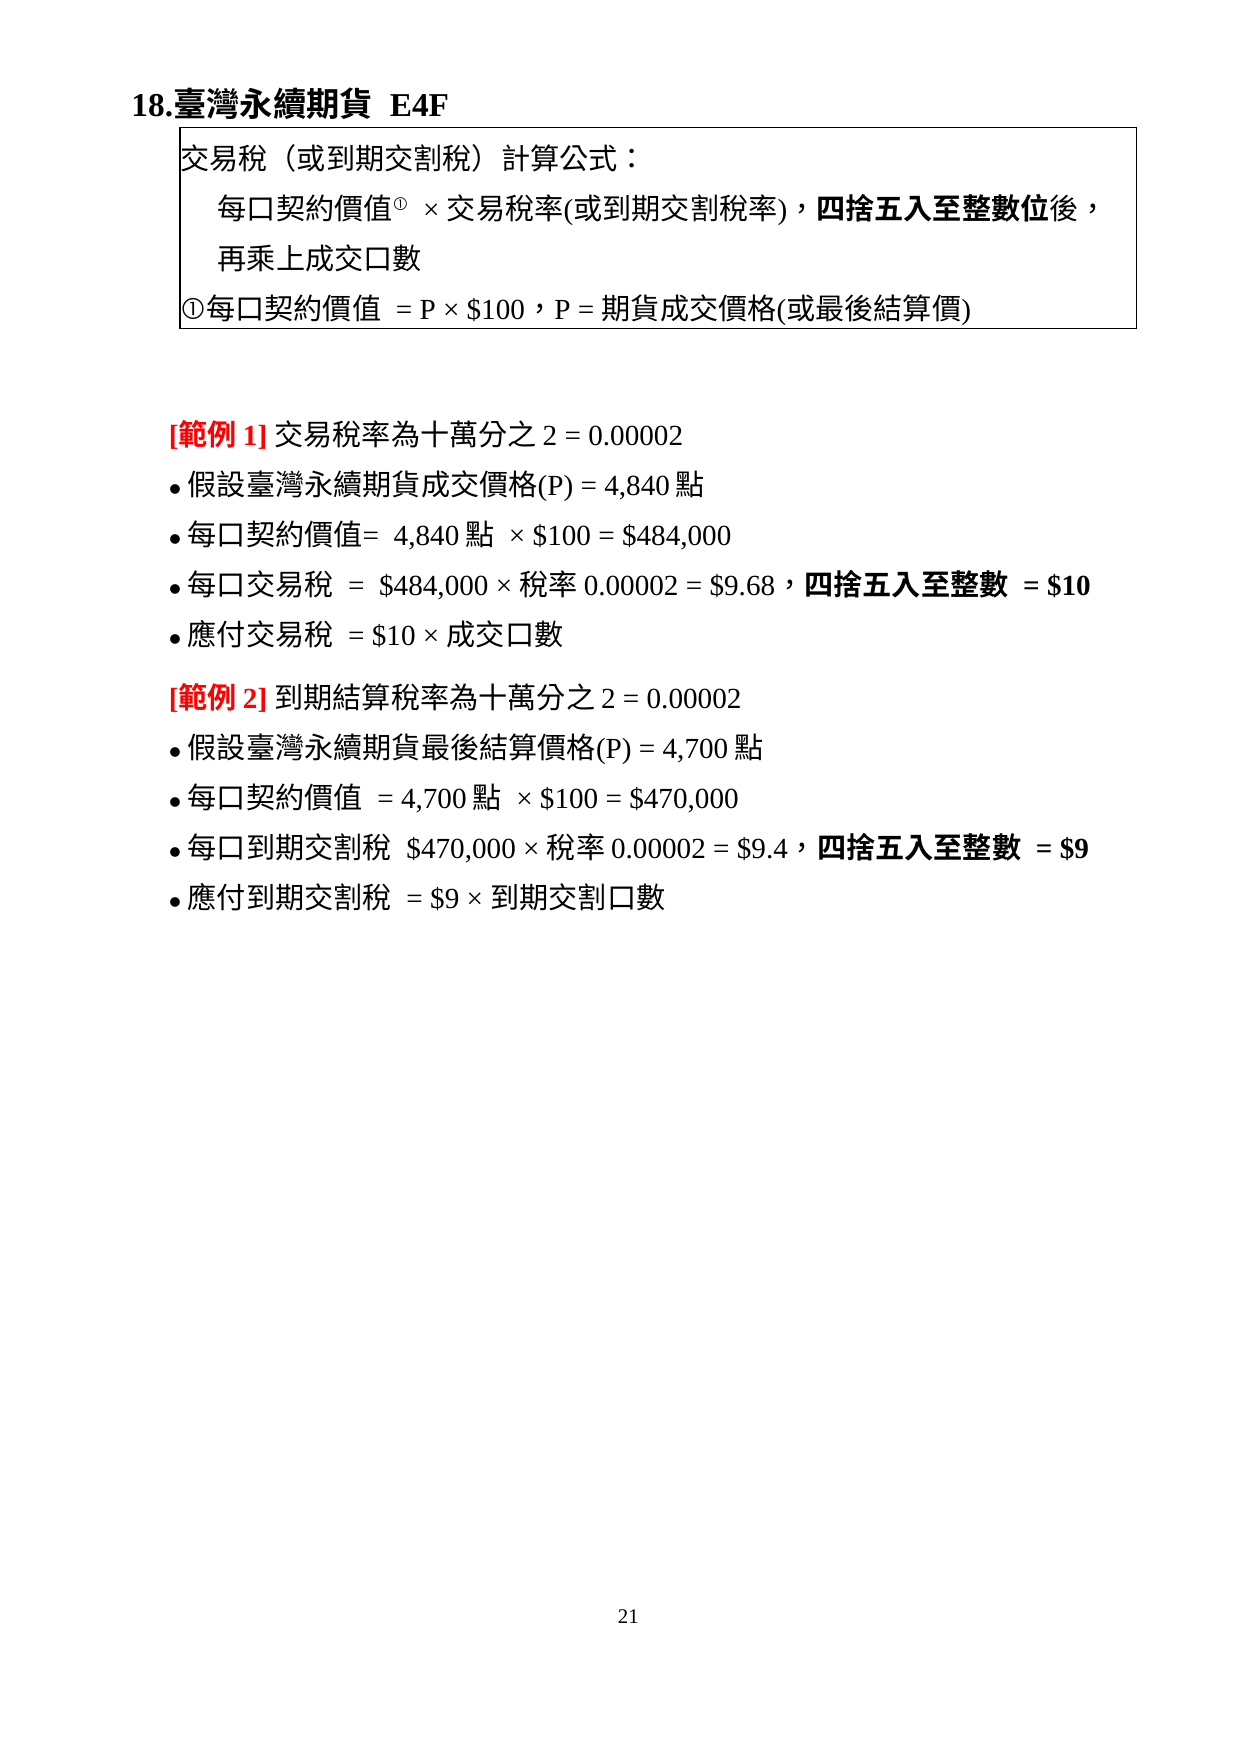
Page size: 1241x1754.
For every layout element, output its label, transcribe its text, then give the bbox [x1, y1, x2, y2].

list 每口交易稅 = $484,000 × 稅率0.00002 = $9.68，四捨五入至整數 = $10 [169, 554, 1125, 604]
table_header 交易稅（或到期交割稅）計算公式： 每口契約價值 × 交易稅率(或到期交割稅率)，四捨五入至整數位後，再乘上成交口數 每口契約價值 = P × $100，P = 期貨成交價格(或最後結算價) [181, 128, 1136, 328]
list 應付到期交割稅 = $9 × 到期交割口數 [169, 867, 1125, 917]
subtitle 18.臺灣永續期貨 E4F [131, 75, 1125, 127]
text [範例1] 交易稅率為十萬分之2 = 0.00002 [169, 404, 1125, 454]
list 每口契約價值= 4,840點 × $100 = $484,000 [169, 504, 1125, 554]
list 假設臺灣永續期貨成交價格(P) = 4,840點 [169, 454, 1125, 504]
list 應付交易稅 = $10 × 成交口數 [169, 604, 1125, 654]
list 每口契約價值 = 4,700點 × $100 = $470,000 [169, 767, 1125, 817]
list 每口到期交割稅 $470,000 × 稅率0.00002 = $9.4，四捨五入至整數 = $9 [169, 817, 1125, 867]
list 假設臺灣永續期貨最後結算價格(P) = 4,700點 [169, 717, 1125, 767]
text [範例2] 到期結算稅率為十萬分之2 = 0.00002 [169, 667, 1125, 717]
